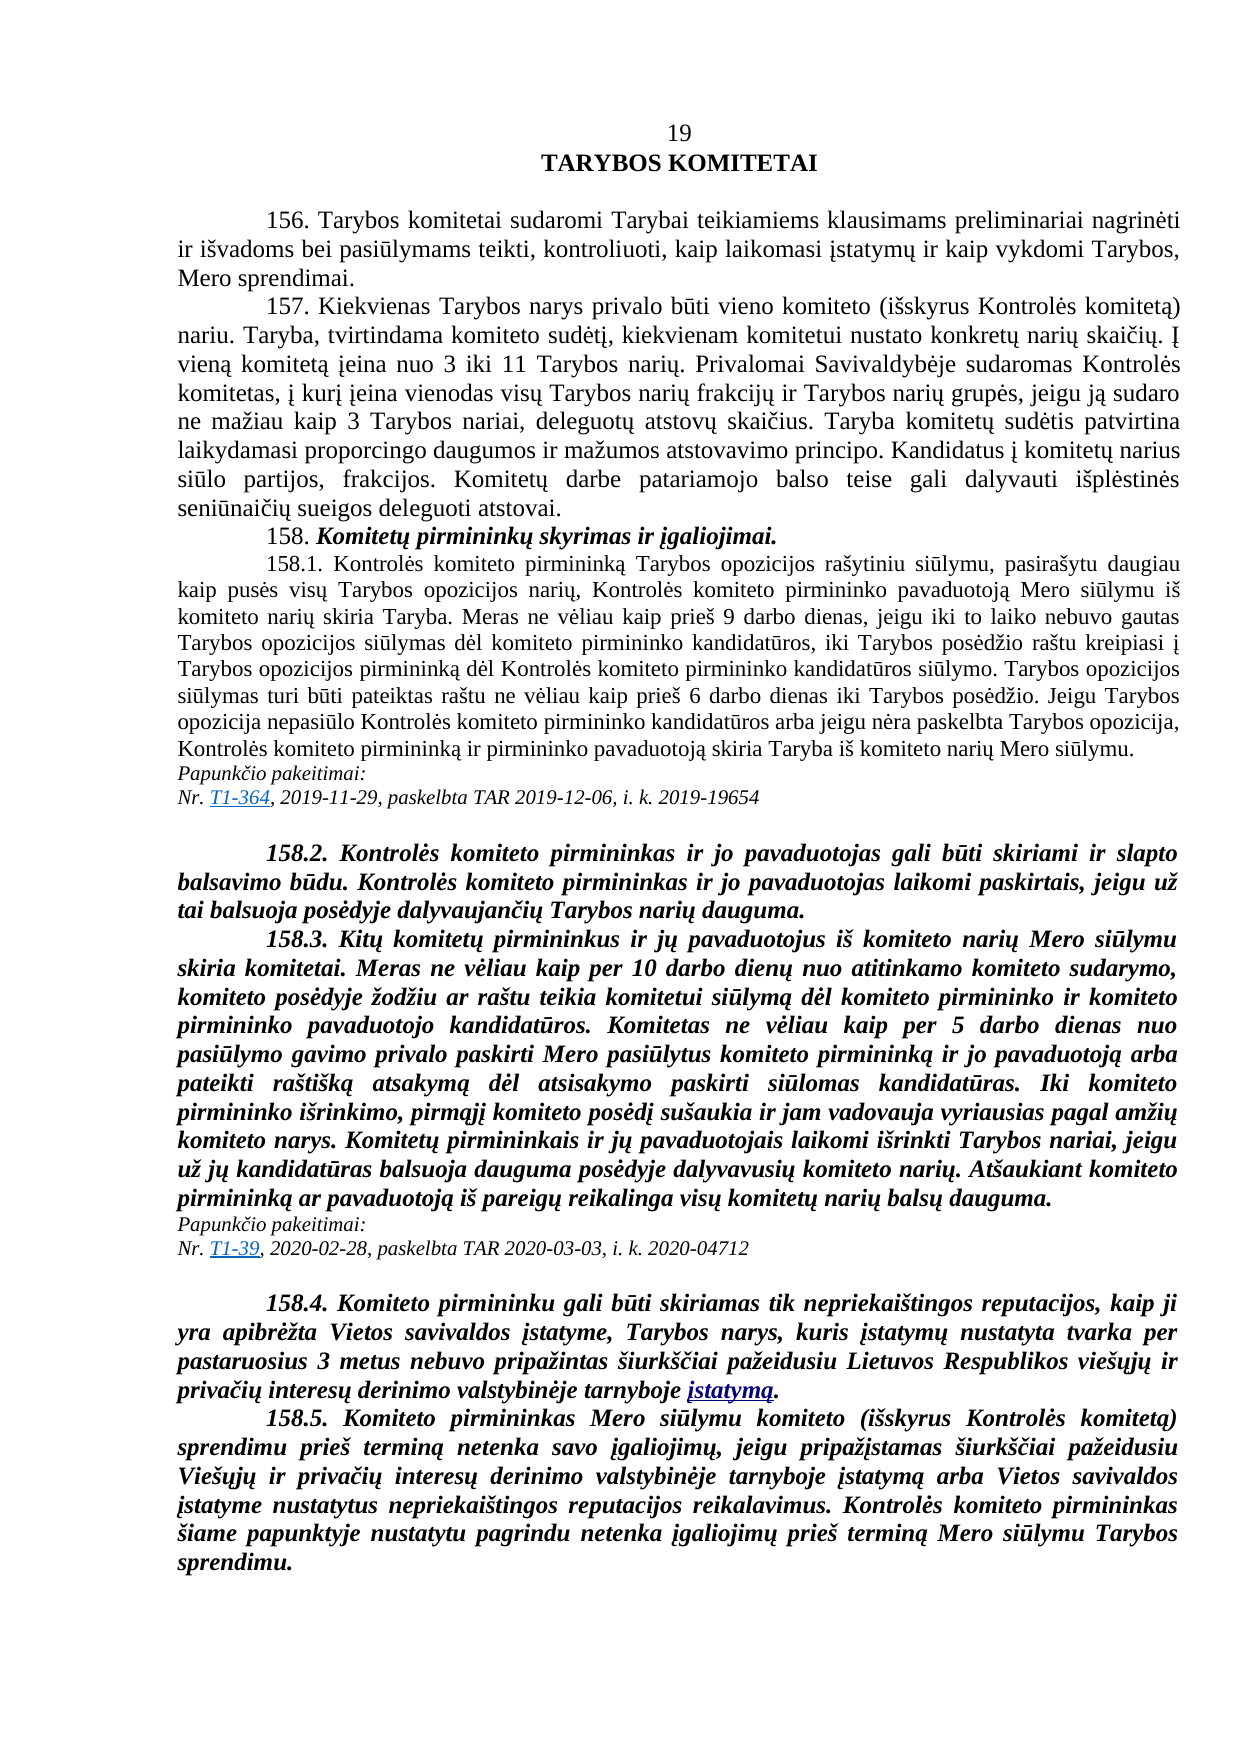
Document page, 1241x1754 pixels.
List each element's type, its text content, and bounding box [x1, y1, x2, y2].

text TARYBOS KOMITETAI [177, 148, 1181, 176]
text 158.5. Komiteto pirmininkas Mero siūlymu komiteto (išskyrus Kontrolės komitetą) sprendimu prieš terminą netenka savo įgaliojimų, jeigu pripažįstamas šiurkščiai pažeidusiu Viešųjų ir privačių interesų derinimo valstybinėje tarnyboje įstatymą arba Vietos savivaldos įstatyme nustatytus nepriekaištingos reputacijos reikalavimus. Kontrolės komiteto pirmininkas šiame papunktyje nustatytu pagrindu netenka įgaliojimų prieš terminą Mero siūlymu Tarybos sprendimu. [177, 1403, 1181, 1576]
text 158.3. Kitų komitetų pirmininkus ir jų pavaduotojus iš komiteto narių Mero siūlymu skiria komitetai. Meras ne vėliau kaip per 10 darbo dienų nuo atitinkamo komiteto sudarymo, komiteto posėdyje žodžiu ar raštu teikia komitetui siūlymą dėl komiteto pirmininko ir komiteto pirmininko pavaduotojo kandidatūros. Komitetas ne vėliau kaip per 5 darbo dienas nuo pasiūlymo gavimo privalo paskirti Mero pasiūlytus komiteto pirmininką ir jo pavaduotoją arba pateikti raštišką atsakymą dėl atsisakymo paskirti siūlomas kandidatūras. Iki komiteto pirmininko išrinkimo, pirmąjį komiteto posėdį sušaukia ir jam vadovauja vyriausias pagal amžių komiteto narys. Komitetų pirmininkais ir jų pavaduotojais laikomi išrinkti Tarybos nariai, jeigu už jų kandidatūras balsuoja dauguma posėdyje dalyvavusių komiteto narių. Atšaukiant komiteto pirmininką ar pavaduotoją iš pareigų reikalinga visų komitetų narių balsų dauguma. [177, 924, 1181, 1212]
text Papunkčio pakeitimai: [177, 761, 1181, 785]
text 158. Komitetų pirmininkų skyrimas ir įgaliojimai. [177, 521, 1181, 550]
text Nr. T1-39, 2020-02-28, paskelbta TAR 2020-03-03, i. k. 2020-04712 [177, 1236, 1181, 1260]
text 158.2. Kontrolės komiteto pirmininkas ir jo pavaduotojas gali būti skiriami ir slapto balsavimo būdu. Kontrolės komiteto pirmininkas ir jo pavaduotojas laikomi paskirtais, jeigu už tai balsuoja posėdyje dalyvaujančių Tarybos narių dauguma. [177, 838, 1181, 924]
text 157. Kiekvienas Tarybos narys privalo būti vieno komiteto (išskyrus Kontrolės komitetą) nariu. Taryba, tvirtindama komiteto sudėtį, kiekvienam komitetui nustato konkretų narių skaičių. Į vieną komitetą įeina nuo 3 iki 11 Tarybos narių. Privalomai Savivaldybėje sudaromas Kontrolės komitetas, į kurį įeina vienodas visų Tarybos narių frakcijų ir Tarybos narių grupės, jeigu ją sudaro ne mažiau kaip 3 Tarybos nariai, deleguotų atstovų skaičius. Taryba komitetų sudėtis patvirtina laikydamasi proporcingo daugumos ir mažumos atstovavimo principo. Kandidatus į komitetų narius siūlo partijos, frakcijos. Komitetų darbe patariamojo balso teise gali dalyvauti išplėstinės seniūnaičių sueigos deleguoti atstovai. [177, 291, 1181, 521]
text Nr. T1-364, 2019-11-29, paskelbta TAR 2019-12-06, i. k. 2019-19654 [177, 785, 1181, 809]
text 158.4. Komiteto pirmininku gali būti skiriamas tik nepriekaištingos reputacijos, kaip ji yra apibrėžta Vietos savivaldos įstatyme, Tarybos narys, kuris įstatymų nustatyta tvarka per pastaruosius 3 metus nebuvo pripažintas šiurkščiai pažeidusiu Lietuvos Respublikos viešųjų ir privačių interesų derinimo valstybinėje tarnyboje įstatymą. [177, 1288, 1181, 1403]
text 156. Tarybos komitetai sudaromi Tarybai teikiamiems klausimams preliminariai nagrinėti ir išvadoms bei pasiūlymams teikti, kontroliuoti, kaip laikomasi įstatymų ir kaip vykdomi Tarybos, Mero sprendimai. [177, 205, 1181, 291]
text 158.1. Kontrolės komiteto pirmininką Tarybos opozicijos rašytiniu siūlymu, pasirašytu daugiau kaip pusės visų Tarybos opozicijos narių, Kontrolės komiteto pirmininko pavaduotoją Mero siūlymu iš komiteto narių skiria Taryba. Meras ne vėliau kaip prieš 9 darbo dienas, jeigu iki to laiko nebuvo gautas Tarybos opozicijos siūlymas dėl komiteto pirmininko kandidatūros, iki Tarybos posėdžio raštu kreipiasi į Tarybos opozicijos pirmininką dėl Kontrolės komiteto pirmininko kandidatūros siūlymo. Tarybos opozicijos siūlymas turi būti pateiktas raštu ne vėliau kaip prieš 6 darbo dienas iki Tarybos posėdžio. Jeigu Tarybos opozicija nepasiūlo Kontrolės komiteto pirmininko kandidatūros arba jeigu nėra paskelbta Tarybos opozicija, Kontrolės komiteto pirmininką ir pirmininko pavaduotoją skiria Taryba iš komiteto narių Mero siūlymu. [177, 550, 1181, 761]
text Papunkčio pakeitimai: [177, 1212, 1181, 1236]
